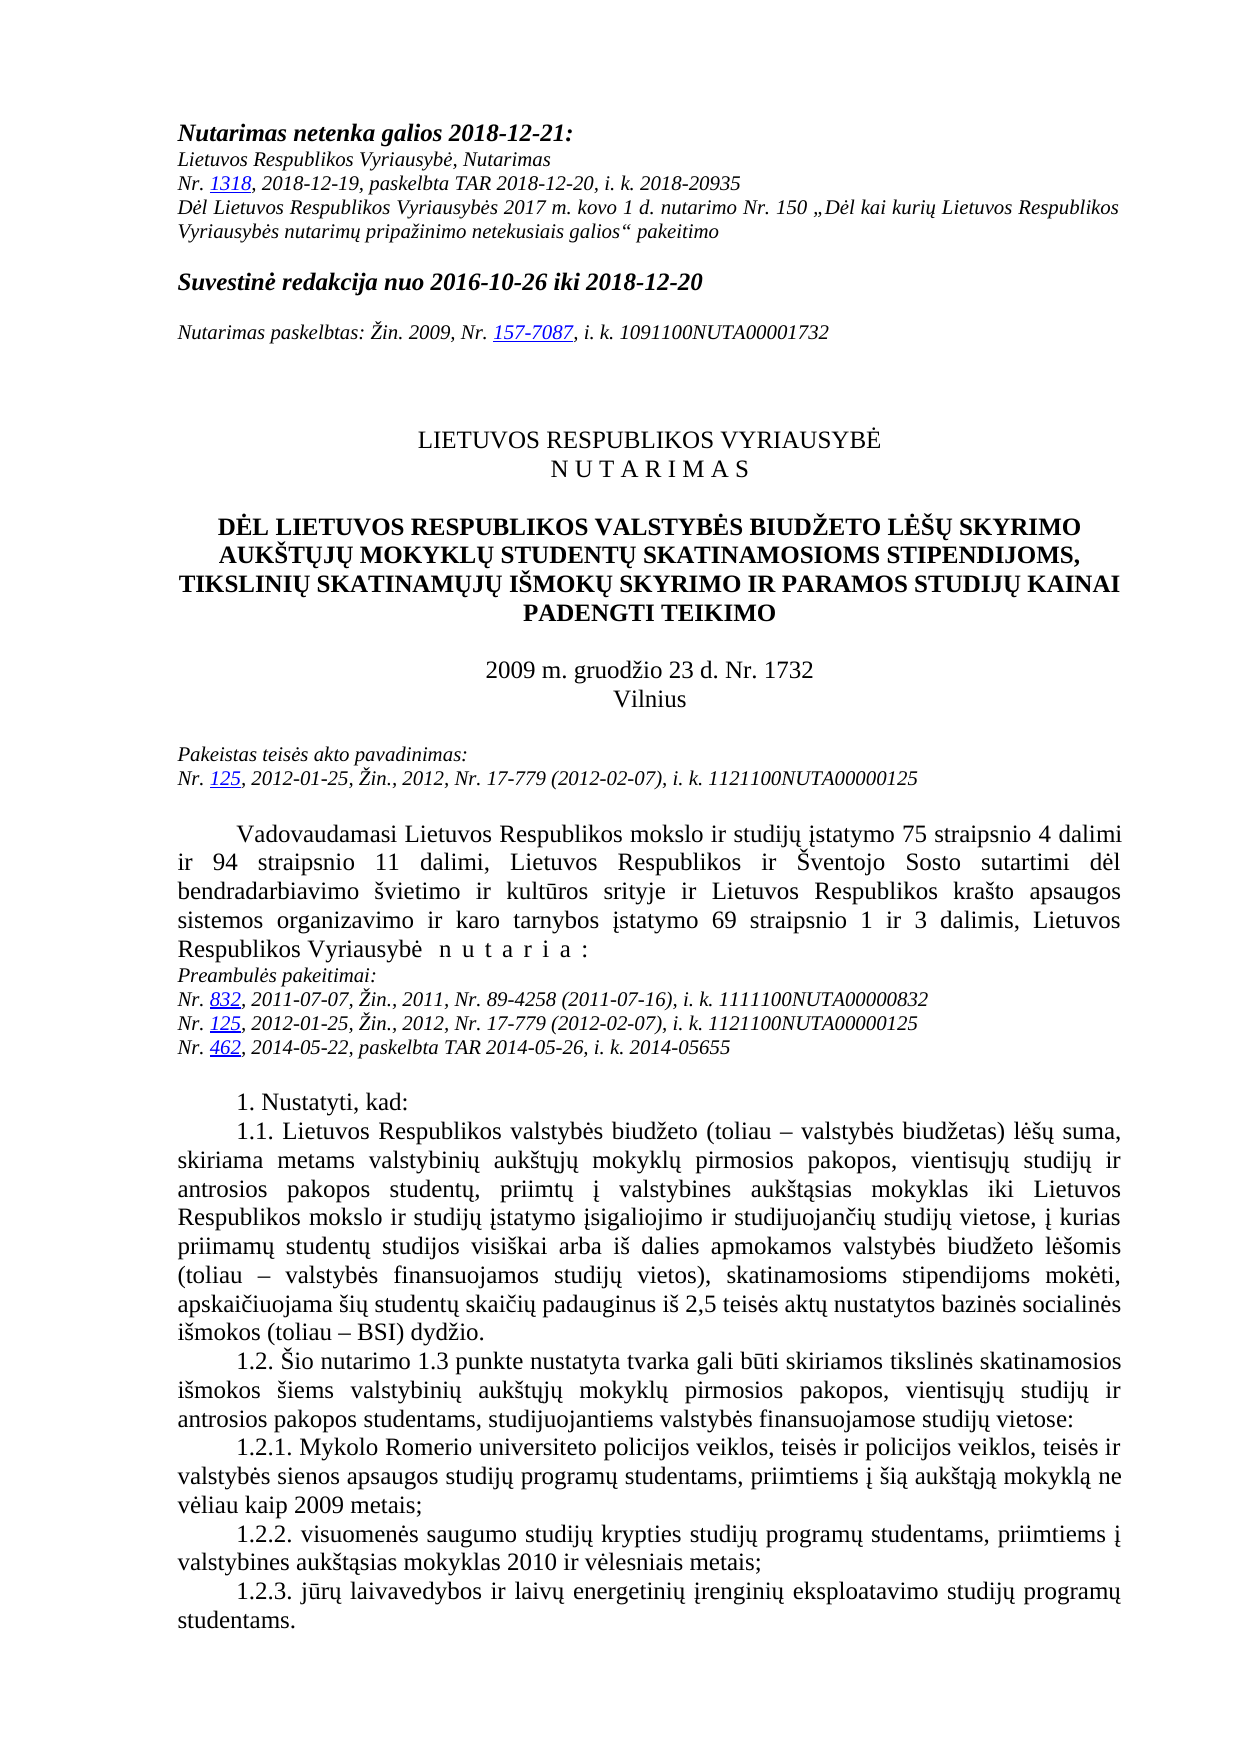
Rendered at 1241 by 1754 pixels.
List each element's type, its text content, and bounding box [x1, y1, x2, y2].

text Lietuvos Respublikos Vyriausybė, Nutarimas [177, 147, 1122, 171]
text Nutarimas paskelbtas: Žin. 2009, Nr. 157-7087, i. k. 1091100NUTA00001732 [177, 320, 1122, 344]
text Nr. 832, 2011-07-07, Žin., 2011, Nr. 89-4258 (2011-07-16), i. k. 1111100NUTA00000832 [177, 987, 1122, 1011]
text Vilnius [177, 684, 1122, 713]
text NUTARIMAS [177, 454, 1122, 483]
text 1.2.3. jūrų laivavedybos ir laivų energetinių įrenginių eksploatavimo studijų programų studentams. [177, 1576, 1122, 1634]
text Nr. 125, 2012-01-25, Žin., 2012, Nr. 17-779 (2012-02-07), i. k. 1121100NUTA00000125 [177, 1011, 1122, 1035]
text 1.1. Lietuvos Respublikos valstybės biudžeto (toliau – valstybės biudžetas) lėšų suma, skiriama metams valstybinių aukštųjų mokyklų pirmosios pakopos, vientisųjų studijų ir antrosios pakopos studentų, priimtų į valstybines aukštąsias mokyklas iki Lietuvos Respublikos mokslo ir studijų įstatymo įsigaliojimo ir studijuojančių studijų vietose, į kurias priimamų studentų studijos visiškai arba iš dalies apmokamos valstybės biudžeto lėšomis (toliau – valstybės finansuojamos studijų vietos), skatinamosioms stipendijoms mokėti, apskaičiuojama šių studentų skaičių padauginus iš 2,5 teisės aktų nustatytos bazinės socialinės išmokos (toliau – BSI) dydžio. [177, 1116, 1122, 1346]
text DĖL LIETUVOS RESPUBLIKOS VALSTYBĖS BIUDŽETO LĖŠŲ SKYRIMO AUKŠTŲJŲ MOKYKLŲ STUDENTŲ SKATINAMOSIOMS STIPENDIJOMS, TIKSLINIŲ SKATINAMŲJŲ IŠMOKŲ SKYRIMO IR PARAMOS STUDIJŲ KAINAI PADENGTI TEIKIMO [177, 512, 1122, 627]
text Nr. 125, 2012-01-25, Žin., 2012, Nr. 17-779 (2012-02-07), i. k. 1121100NUTA00000125 [177, 766, 1122, 790]
text Vadovaudamasi Lietuvos Respublikos mokslo ir studijų įstatymo 75 straipsnio 4 dalimi ir 94 straipsnio 11 dalimi, Lietuvos Respublikos ir Šventojo Sosto sutartimi dėl bendradarbiavimo švietimo ir kultūros srityje ir Lietuvos Respublikos krašto apsaugos sistemos organizavimo ir karo tarnybos įstatymo 69 straipsnio 1 ir 3 dalimis, Lietuvos Respublikos Vyriausybė nutaria: [177, 819, 1122, 962]
text Suvestinė redakcija nuo 2016-10-26 iki 2018-12-20 [177, 267, 1122, 296]
text 2009 m. gruodžio 23 d. Nr. 1732 [177, 656, 1122, 684]
text Pakeistas teisės akto pavadinimas: [177, 742, 1122, 766]
text Nutarimas netenka galios 2018-12-21: [177, 118, 1122, 147]
text Lietuvos Respublikos Vyriausybė [177, 426, 1122, 454]
text 1. Nustatyti, kad: [177, 1087, 1122, 1116]
text 1.2.1. Mykolo Romerio universiteto policijos veiklos, teisės ir policijos veiklos, teisės ir valstybės sienos apsaugos studijų programų studentams, priimtiems į šią aukštąją mokyklą ne vėliau kaip 2009 metais; [177, 1432, 1122, 1519]
text Dėl Lietuvos Respublikos Vyriausybės 2017 m. kovo 1 d. nutarimo Nr. 150 „Dėl kai kurių Lietuvos Respublikos Vyriausybės nutarimų pripažinimo netekusiais galios“ pakeitimo [177, 195, 1122, 243]
text 1.2. Šio nutarimo 1.3 punkte nustatyta tvarka gali būti skiriamos tikslinės skatinamosios išmokos šiems valstybinių aukštųjų mokyklų pirmosios pakopos, vientisųjų studijų ir antrosios pakopos studentams, studijuojantiems valstybės finansuojamose studijų vietose: [177, 1346, 1122, 1432]
text Nr. 462, 2014-05-22, paskelbta TAR 2014-05-26, i. k. 2014-05655 [177, 1035, 1122, 1059]
text 1.2.2. visuomenės saugumo studijų krypties studijų programų studentams, priimtiems į valstybines aukštąsias mokyklas 2010 ir vėlesniais metais; [177, 1519, 1122, 1576]
text Nr. 1318, 2018-12-19, paskelbta TAR 2018-12-20, i. k. 2018-20935 [177, 171, 1122, 195]
text Preambulės pakeitimai: [177, 962, 1122, 987]
